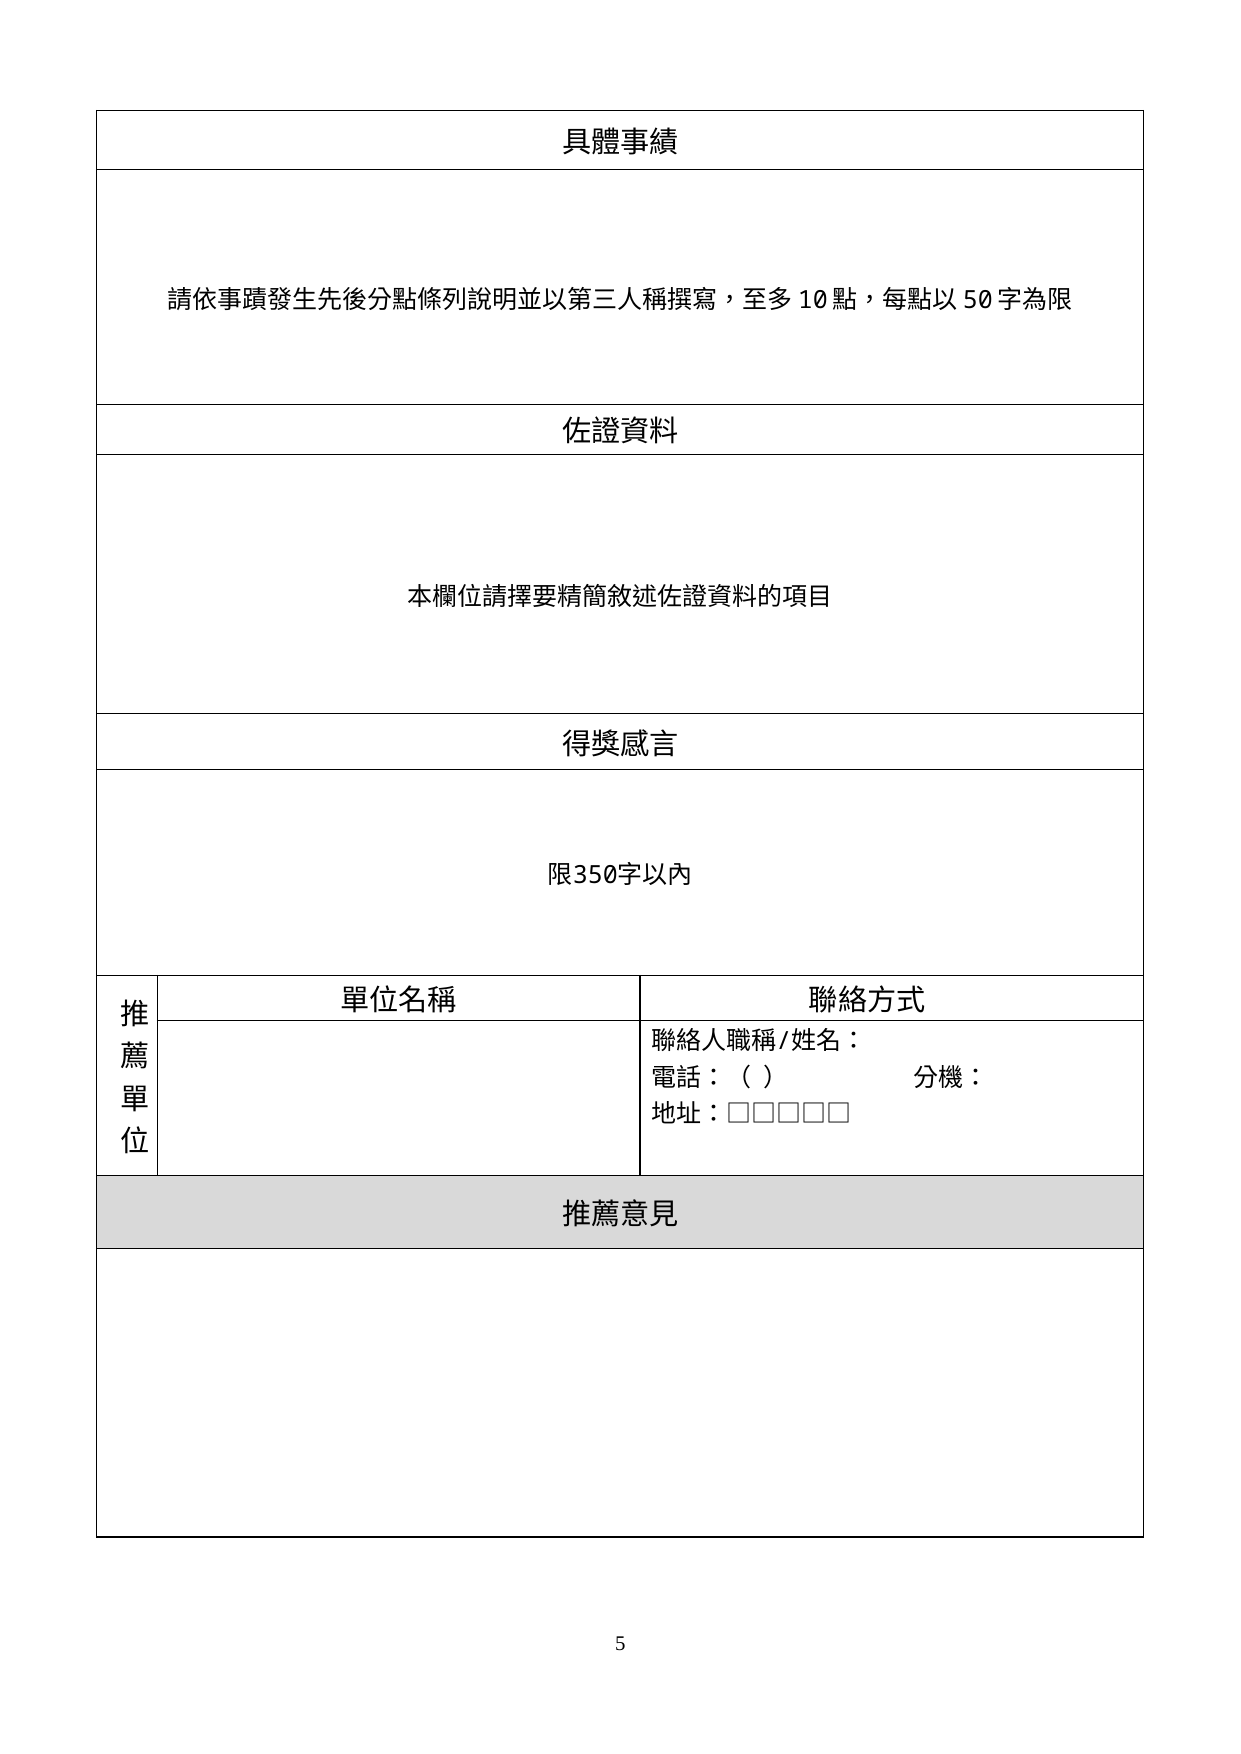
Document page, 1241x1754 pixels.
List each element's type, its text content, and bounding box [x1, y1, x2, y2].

table_cell 本欄位請擇要精簡敘述佐證資料的項目 [97, 455, 1143, 713]
table_cell 限350字以內 [97, 770, 1143, 975]
table_cell 單位名稱 [158, 976, 639, 1020]
table_cell 請依事蹟發生先後分點條列說明並以第三人稱撰寫，至多10點，每點以50字為限 [97, 170, 1143, 404]
table_cell 得獎感言 [97, 714, 1143, 769]
table_cell [158, 1021, 639, 1175]
table_cell 推薦意見 [97, 1176, 1143, 1248]
table_cell 聯絡方式 [641, 976, 1143, 1020]
table_cell 推薦單位 [97, 976, 157, 1175]
table_cell [97, 1249, 1143, 1536]
table_cell 佐證資料 [97, 405, 1143, 453]
table_cell 聯絡人職稱/姓名： 電話：（ ） 分機： 地址：□□□□□ [641, 1021, 1143, 1175]
table_cell 具體事績 [97, 111, 1143, 169]
